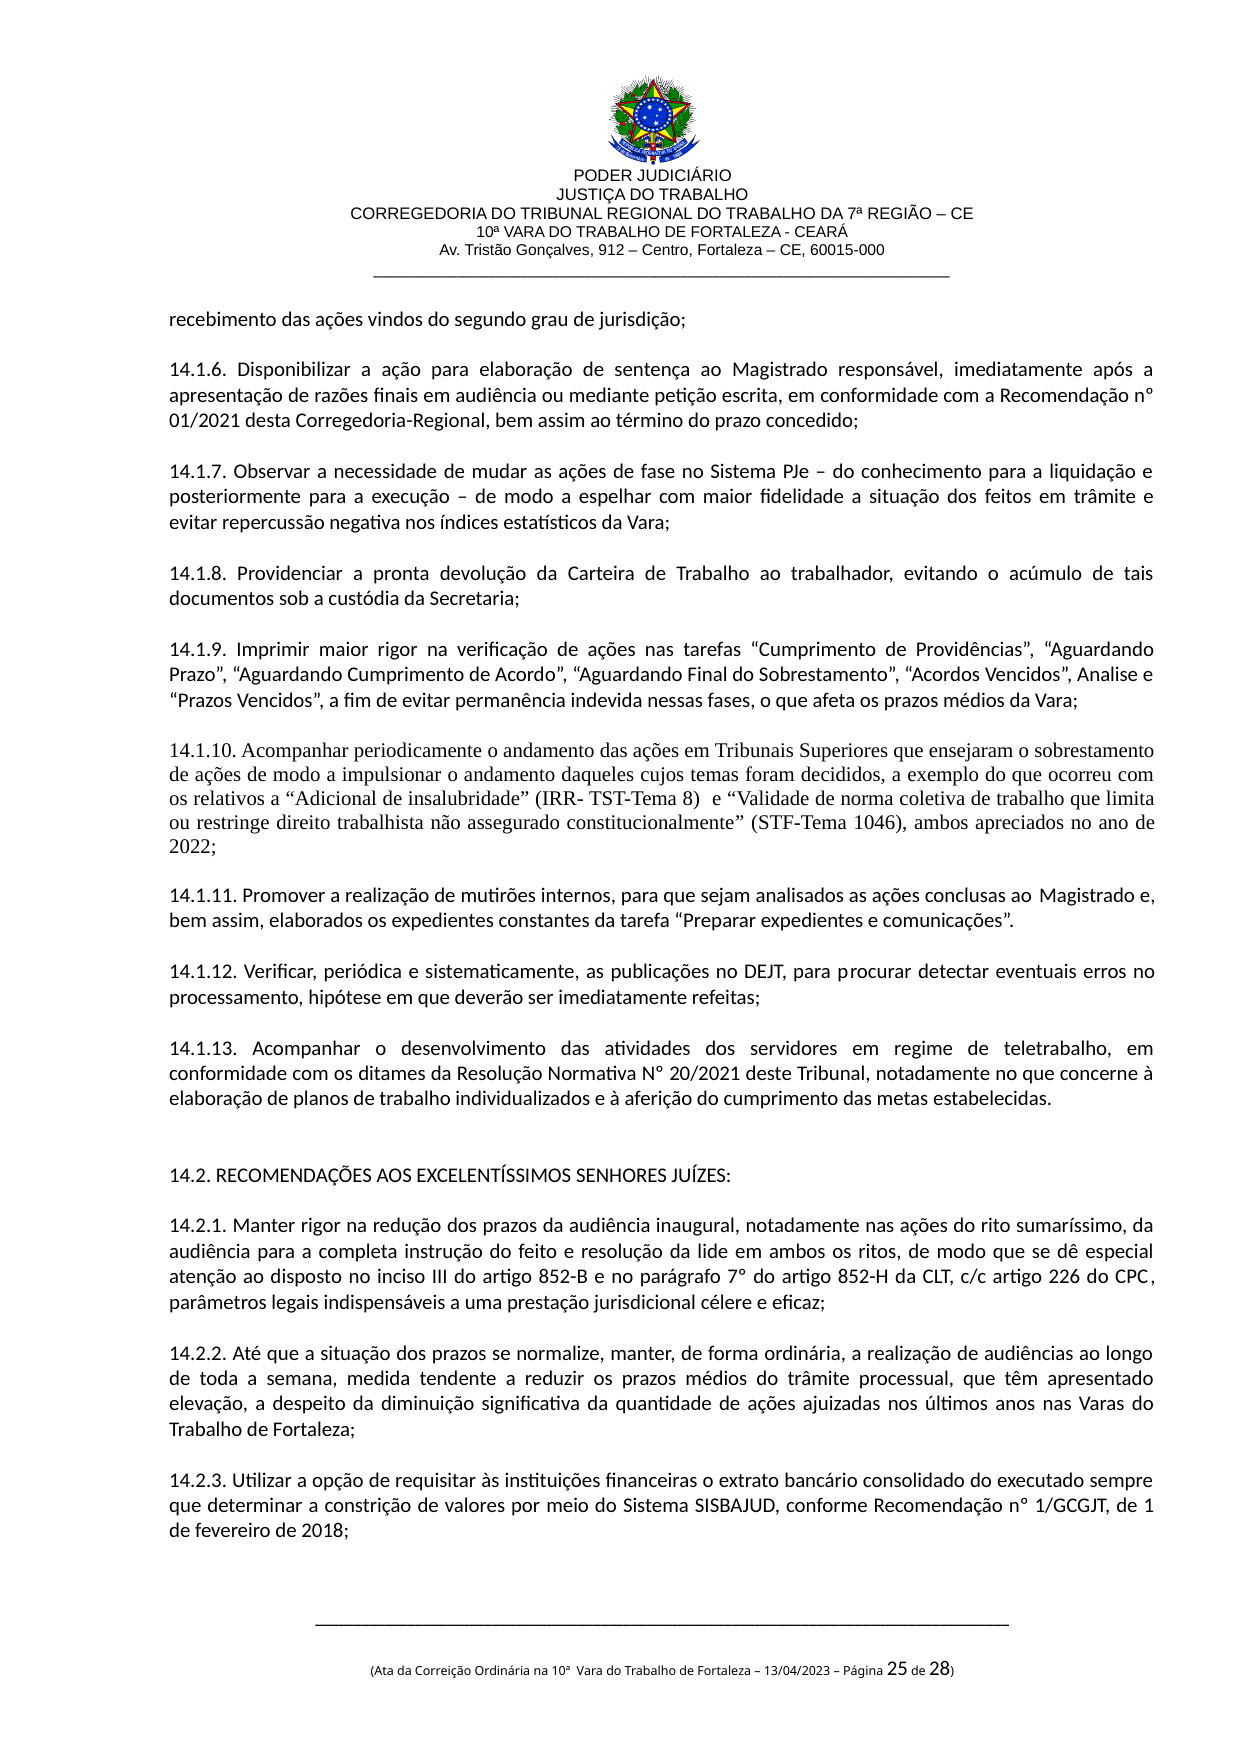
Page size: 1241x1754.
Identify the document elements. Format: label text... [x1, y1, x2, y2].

subtitle 14.1.9. Imprimir maior rigor na verificação de ações nas tarefas “Cumprimento de Providências”, “Aguardando Prazo”, “Aguardando Cumprimento de Acordo”, “Aguardando Final do Sobrestamento”, “Acordos Vencidos”, Analise e “Prazos Vencidos”, a fim de evitar permanência indevida nessas fases, o que afeta os prazos médios da Vara; [169, 636, 1155, 712]
subtitle 14.2.3. Utilizar a opção de requisitar às instituições financeiras o extrato bancário consolidado do executado sempre que determinar a constrição de valores por meio do Sistema SISBAJUD, conforme Recomendação nº 1/GCGJT, de 1 de fevereiro de 2018; [169, 1467, 1155, 1543]
subtitle 14.1.7. Observar a necessidade de mudar as ações de fase no Sistema PJe – do conhecimento para a liquidação e posteriormente para a execução – de modo a espelhar com maior fidelidade a situação dos feitos em trâmite e evitar repercussão negativa nos índices estatísticos da Vara; [169, 458, 1155, 534]
picture [603, 73, 702, 166]
subtitle 14.1.12. Verificar, periódica e sistematicamente, as publicações no DEJT, para procurar detectar eventuais erros no processamento, hipótese em que deverão ser imediatamente refeitas; [169, 958, 1155, 1009]
subtitle 14.1.6. Disponibilizar a ação para elaboração de sentença ao Magistrado responsável, imediatamente após a apresentação de razões finais em audiência ou mediante petição escrita, em conformidade com a Recomendação nº 01/2021 desta Corregedoria-Regional, bem assim ao término do prazo concedido; [169, 357, 1155, 433]
subtitle 14.2.1. Manter rigor na redução dos prazos da audiência inaugural, notadamente nas ações do rito sumaríssimo, da audiência para a completa instrução do feito e resolução da lide em ambos os ritos, de modo que se dê especial atenção ao disposto no inciso III do artigo 852-B e no parágrafo 7º do artigo 852-H da CLT, c/c artigo 226 do CPC, parâmetros legais indispensáveis a uma prestação jurisdicional célere e eficaz; [169, 1213, 1155, 1314]
subtitle recebimento das ações vindos do segundo grau de jurisdição; [169, 306, 1155, 331]
subtitle 14.1.11. Promover a realização de mutirões internos, para que sejam analisados as ações conclusas ao Magistrado e, bem assim, elaborados os expedientes constantes da tarefa “Preparar expedientes e comunicações”. [169, 882, 1155, 933]
subtitle 14.2.2. Até que a situação dos prazos se normalize, manter, de forma ordinária, a realização de audiências ao longo de toda a semana, medida tendente a reduzir os prazos médios do trâmite processual, que têm apresentado elevação, a despeito da diminuição significativa da quantidade de ações ajuizadas nos últimos anos nas Varas do Trabalho de Fortaleza; [169, 1340, 1155, 1441]
subtitle 14.1.8. Providenciar a pronta devolução da Carteira de Trabalho ao trabalhador, evitando o acúmulo de tais documentos sob a custódia da Secretaria; [169, 560, 1155, 611]
subtitle 14.2. RECOMENDAÇÕES AOS EXCELENTÍSSIMOS SENHORES JUÍZES: [169, 1162, 1155, 1187]
subtitle 14.1.10. Acompanhar periodicamente o andamento das ações em Tribunais Superiores que ensejaram o sobrestamento de ações de modo a impulsionar o andamento daqueles cujos temas foram decididos, a exemplo do que ocorreu com os relativos a “Adicional de insalubridade” (IRR- TST-Tema 8) e “Validade de norma coletiva de trabalho que limita ou restringe direito trabalhista não assegurado constitucionalmente” (STF-Tema 1046), ambos apreciados no ano de 2022; [169, 738, 1155, 858]
subtitle 14.1.13. Acompanhar o desenvolvimento das atividades dos servidores em regime de teletrabalho, em conformidade com os ditames da Resolução Normativa Nº 20/2021 deste Tribunal, notadamente no que concerne à elaboração de planos de trabalho individualizados e à aferição do cumprimento das metas estabelecidas. [169, 1035, 1155, 1111]
